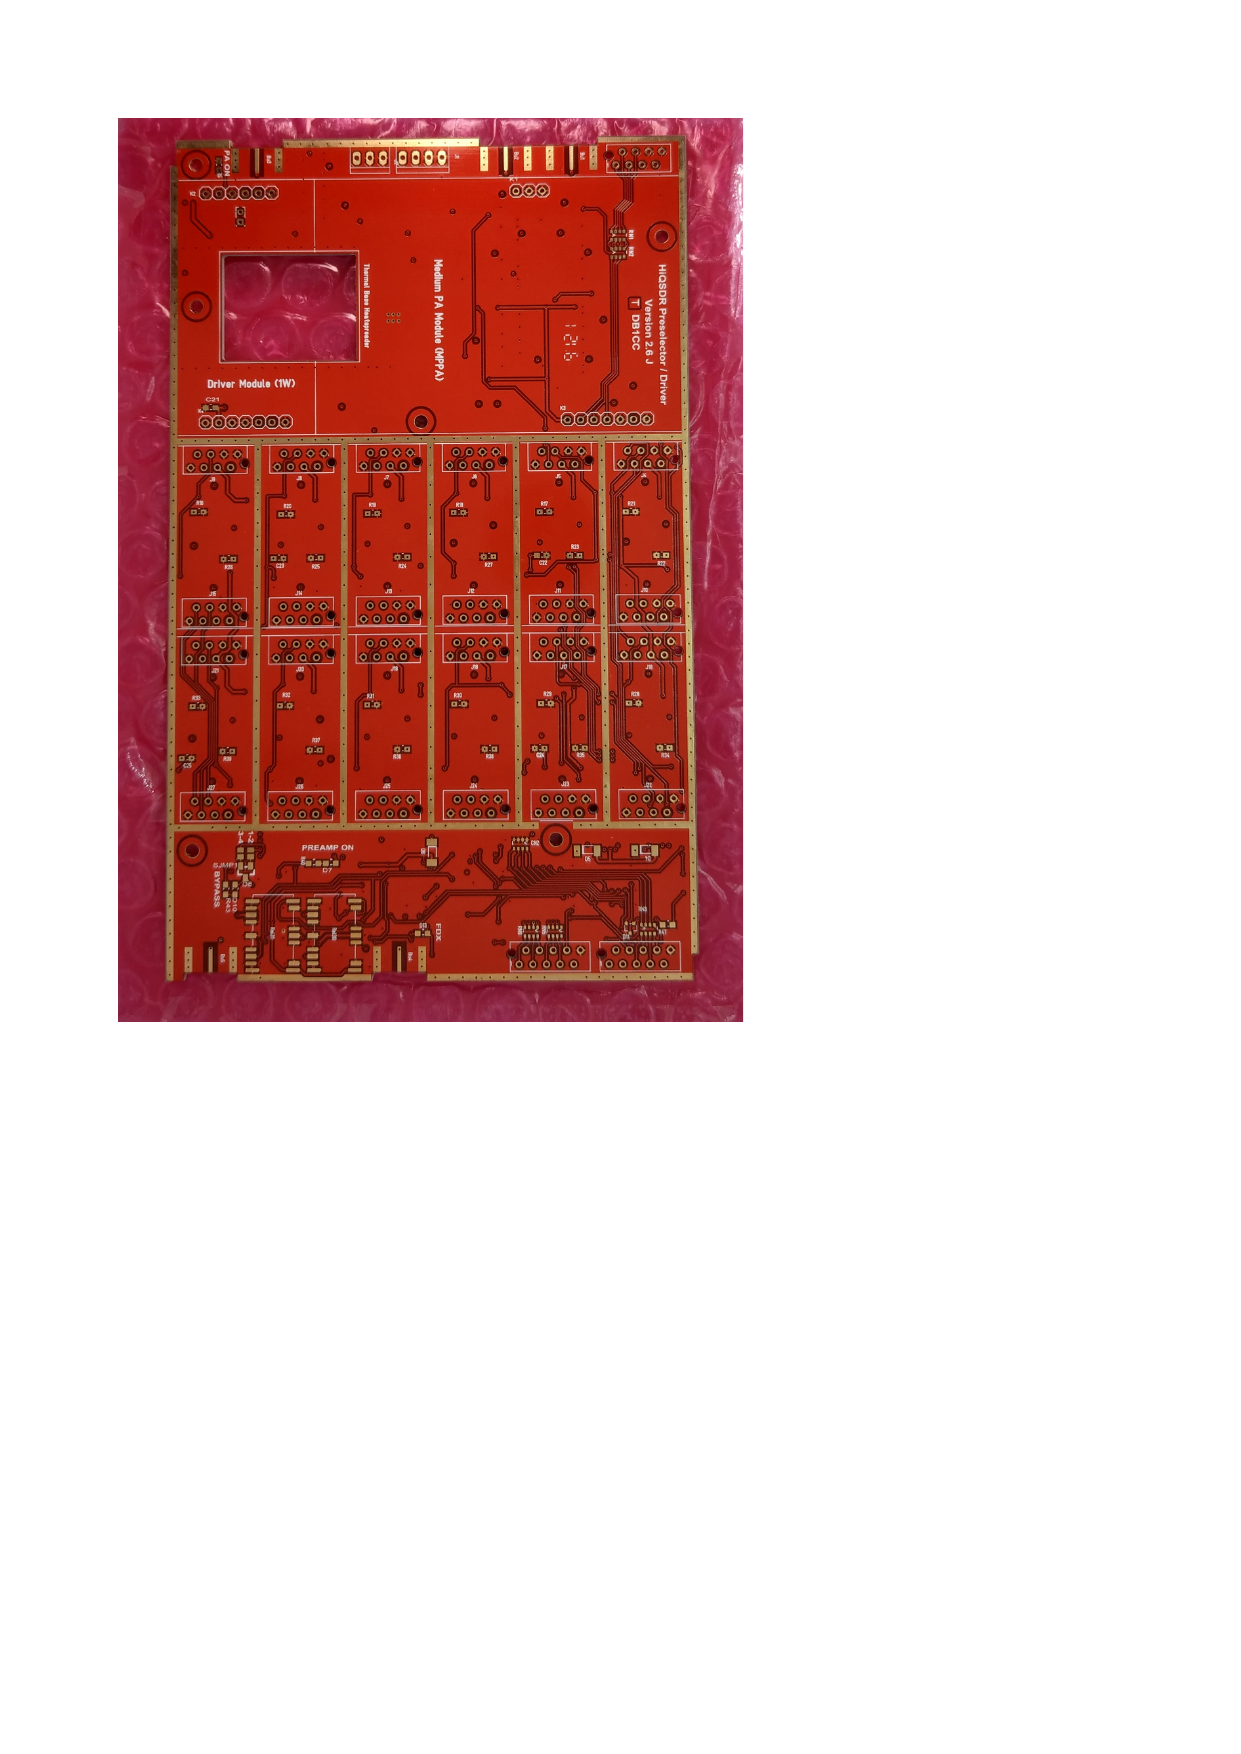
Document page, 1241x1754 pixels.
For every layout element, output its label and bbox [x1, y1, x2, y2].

picture [118, 118, 744, 1022]
